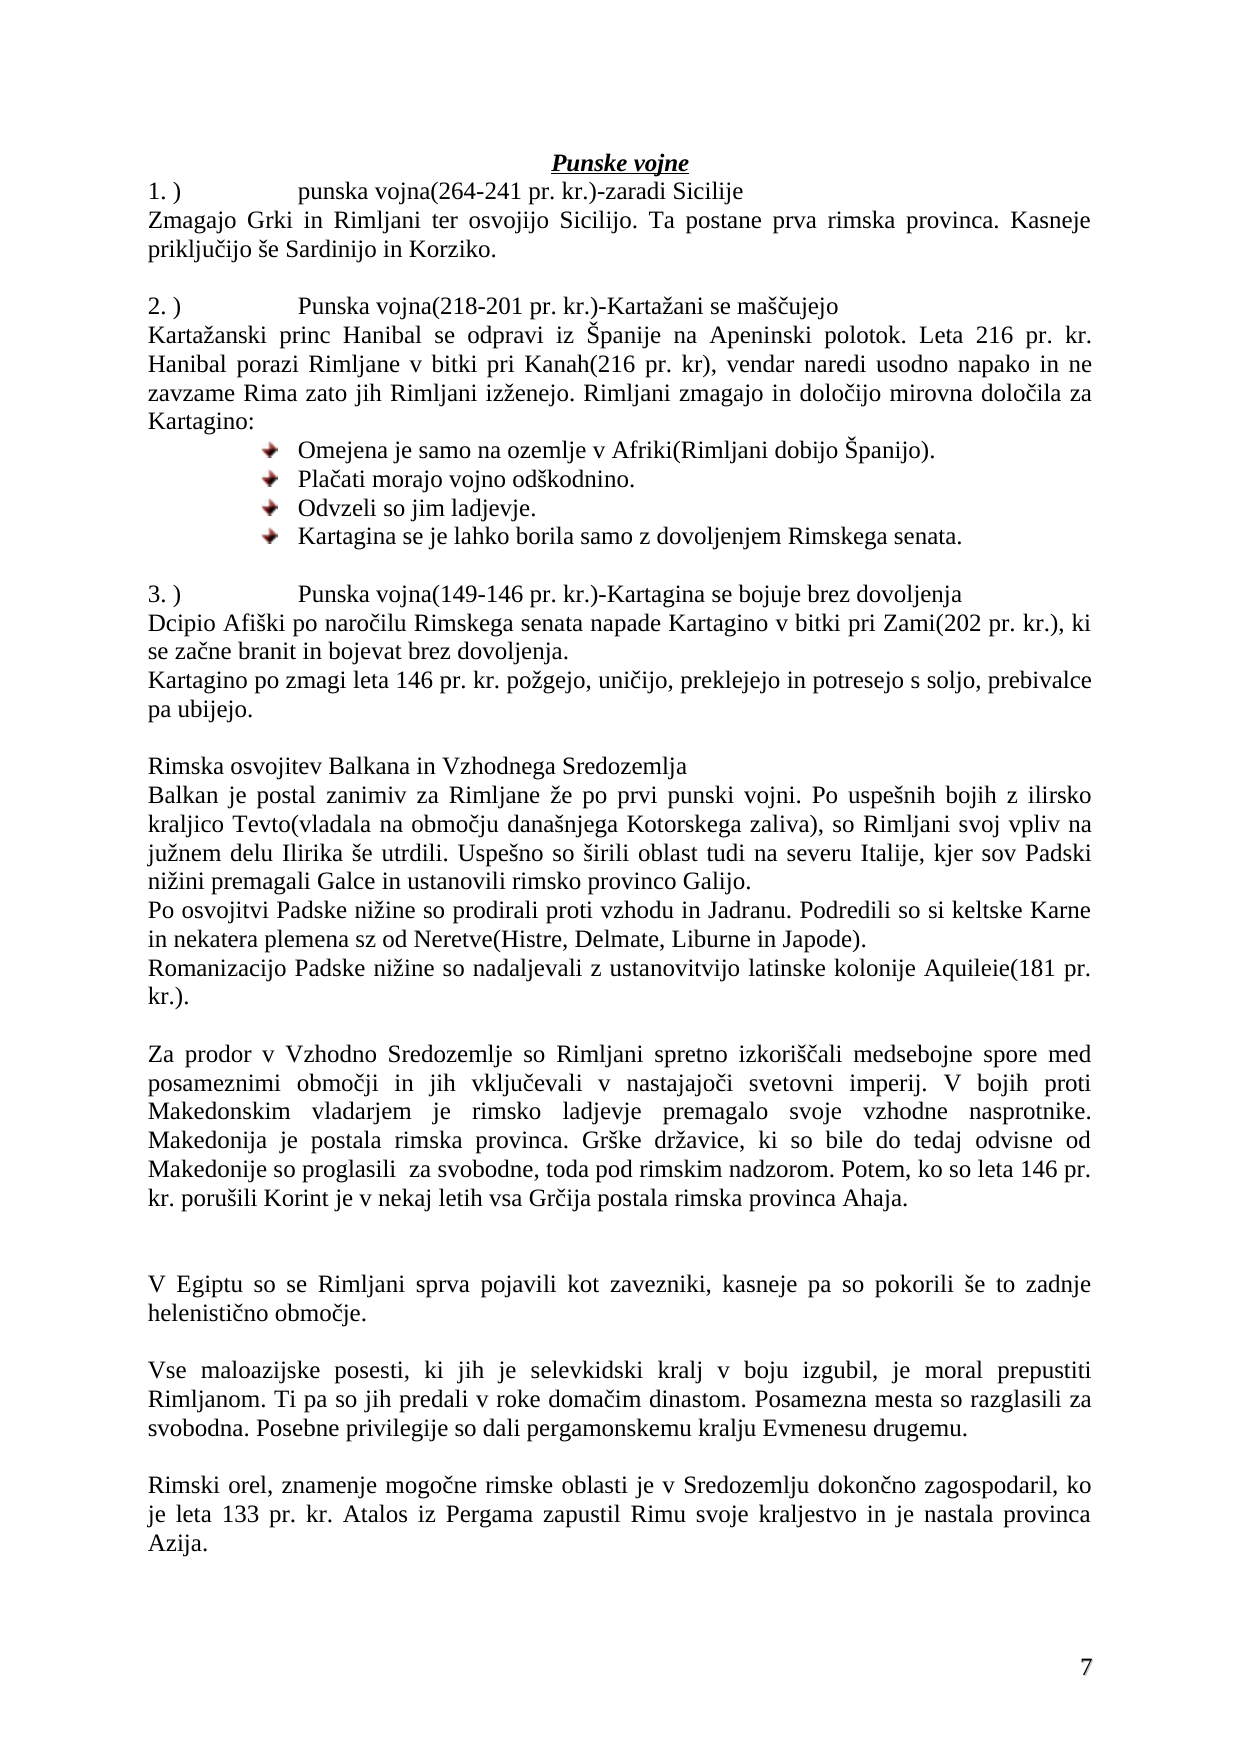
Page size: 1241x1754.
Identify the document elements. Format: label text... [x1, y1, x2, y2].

text Punske vojne [148, 148, 1093, 176]
list Punska vojna(218-201 pr. kr.)-Kartažani se maščujejo [148, 291, 1093, 320]
text Kartagino po zmagi leta 146 pr. kr. požgejo, uničijo, preklejejo in potresejo s soljo, prebivalce pa ubijejo. [148, 665, 1093, 723]
picture [261, 441, 278, 458]
text Kartažanski princ Hanibal se odpravi iz Španije na Apeninski polotok. Leta 216 pr. kr. Hanibal porazi Rimljane v bitki pri Kanah(216 pr. kr), vendar naredi usodno napako in ne zavzame Rima zato jih Rimljani izženejo. Rimljani zmagajo in določijo mirovna določila za Kartagino: [148, 320, 1093, 435]
list Punska vojna(149-146 pr. kr.)-Kartagina se bojuje brez dovoljenja [148, 579, 1093, 608]
text V Egiptu so se Rimljani sprva pojavili kot zavezniki, kasneje pa so pokorili še to zadnje helenistično območje. [148, 1269, 1093, 1326]
list Kartagina se je lahko borila samo z dovoljenjem Rimskega senata. [260, 521, 1093, 550]
list Odvzeli so jim ladjevje. [260, 493, 1093, 521]
text Po osvojitvi Padske nižine so prodirali proti vzhodu in Jadranu. Podredili so si keltske Karne in nekatera plemena sz od Neretve(Histre, Delmate, Liburne in Japode). [148, 895, 1093, 953]
list Omejena je samo na ozemlje v Afriki(Rimljani dobijo Španijo). [260, 435, 1093, 464]
text Dcipio Afiški po naročilu Rimskega senata napade Kartagino v bitki pri Zami(202 pr. kr.), ki se začne branit in bojevat brez dovoljenja. [148, 608, 1093, 665]
text Vse maloazijske posesti, ki jih je selevkidski kralj v boju izgubil, je moral prepustiti Rimljanom. Ti pa so jih predali v roke domačim dinastom. Posamezna mesta so razglasili za svobodna. Posebne privilegije so dali pergamonskemu kralju Evmenesu drugemu. [148, 1355, 1093, 1441]
text Za prodor v Vzhodno Sredozemlje so Rimljani spretno izkoriščali medsebojne spore med posameznimi območji in jih vključevali v nastajajoči svetovni imperij. V bojih proti Makedonskim vladarjem je rimsko ladjevje premagalo svoje vzhodne nasprotnike. Makedonija je postala rimska provinca. Grške državice, ki so bile do tedaj odvisne od Makedonije so proglasili za svobodne, toda pod rimskim nadzorom. Potem, ko so leta 146 pr. kr. porušili Korint je v nekaj letih vsa Grčija postala rimska provinca Ahaja. [148, 1039, 1093, 1211]
picture [261, 498, 278, 516]
list punska vojna(264-241 pr. kr.)-zaradi Sicilije [148, 176, 1093, 205]
text Rimska osvojitev Balkana in Vzhodnega Sredozemlja [148, 751, 1093, 780]
list Plačati morajo vojno odškodnino. [260, 464, 1093, 493]
text Zmagajo Grki in Rimljani ter osvojijo Sicilijo. Ta postane prva rimska provinca. Kasneje priključijo še Sardinijo in Korziko. [148, 205, 1093, 263]
text Balkan je postal zanimiv za Rimljane že po prvi punski vojni. Po uspešnih bojih z ilirsko kraljico Tevto(vladala na območju današnjega Kotorskega zaliva), so Rimljani svoj vpliv na južnem delu Ilirika še utrdili. Uspešno so širili oblast tudi na severu Italije, kjer sov Padski nižini premagali Galce in ustanovili rimsko provinco Galijo. [148, 780, 1093, 895]
picture [261, 527, 278, 544]
text Romanizacijo Padske nižine so nadaljevali z ustanovitvijo latinske kolonije Aquileie(181 pr. kr.). [148, 953, 1093, 1010]
picture [261, 469, 278, 487]
text Rimski orel, znamenje mogočne rimske oblasti je v Sredozemlju dokončno zagospodaril, ko je leta 133 pr. kr. Atalos iz Pergama zapustil Rimu svoje kraljestvo in je nastala provinca Azija. [148, 1470, 1093, 1556]
